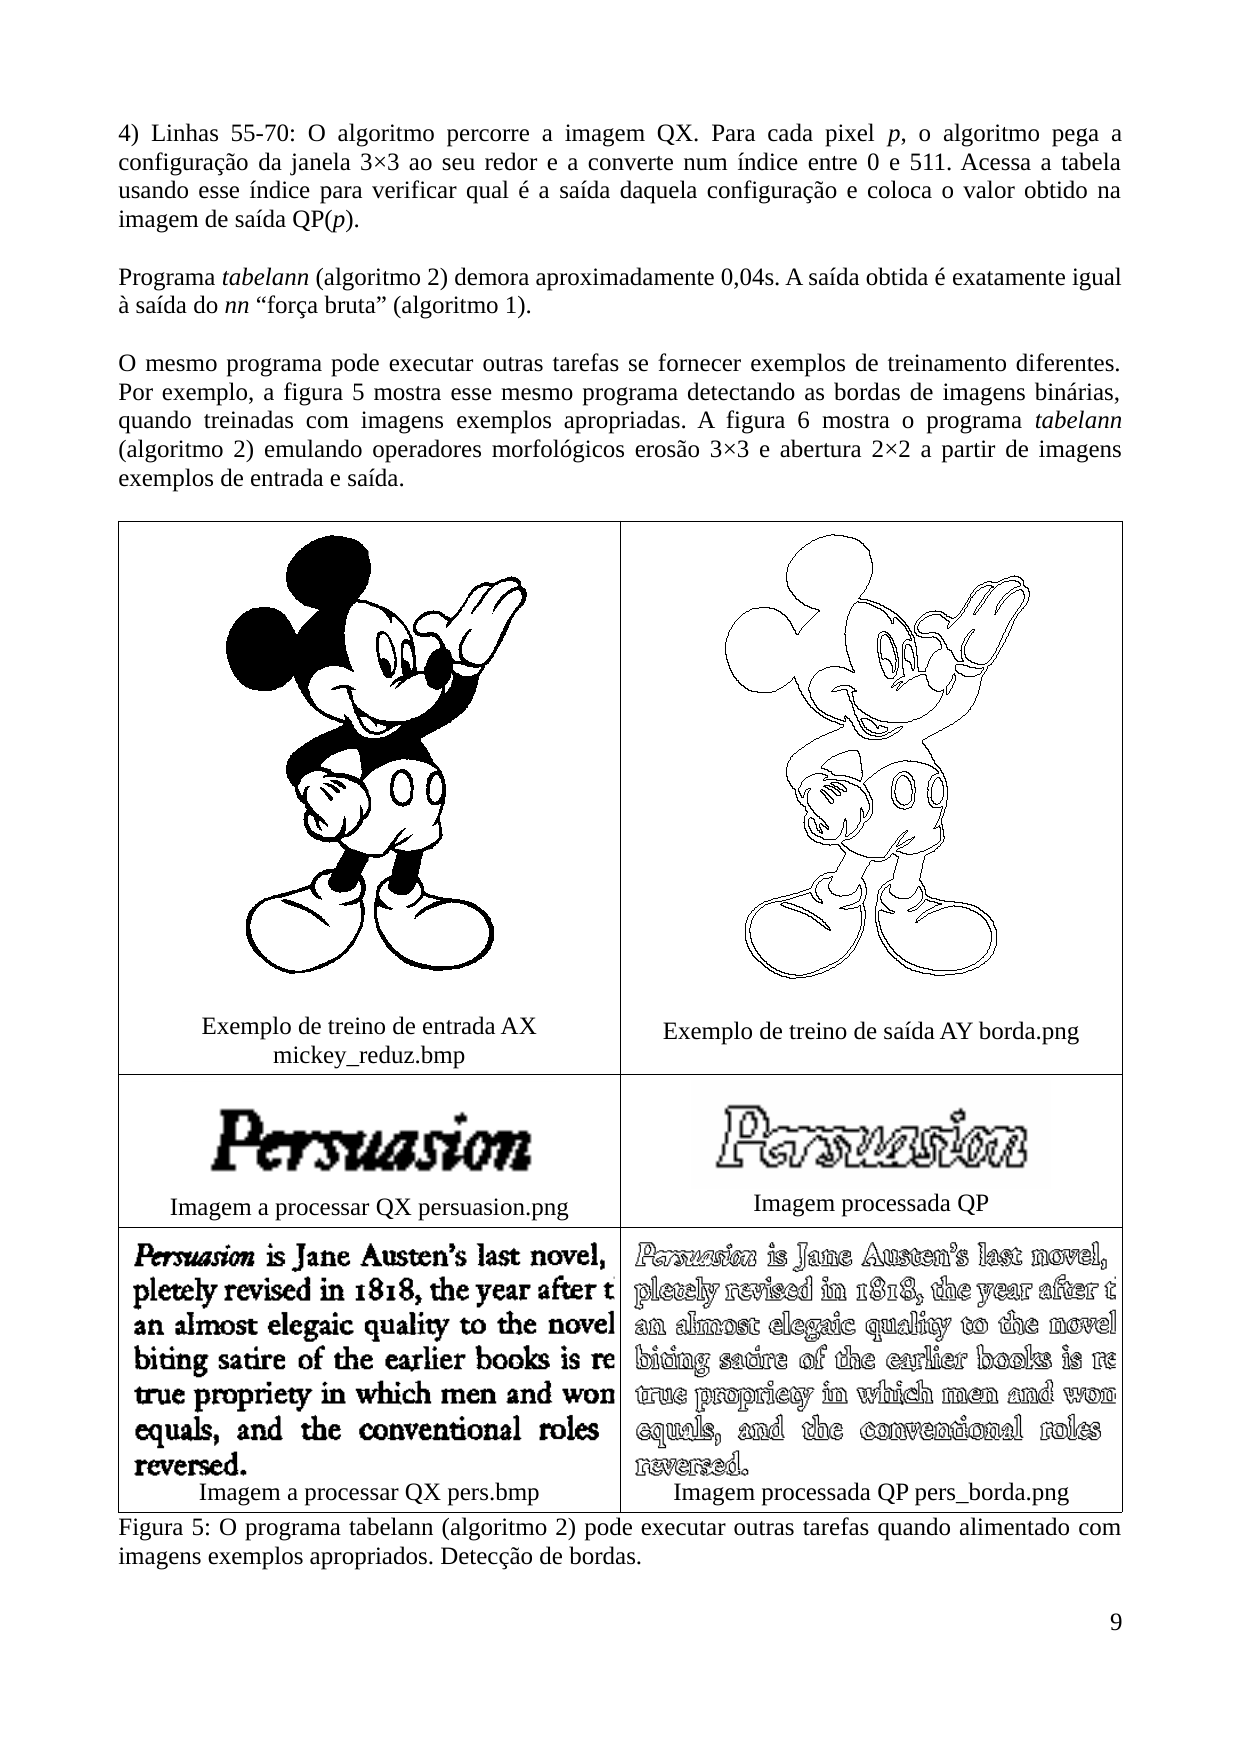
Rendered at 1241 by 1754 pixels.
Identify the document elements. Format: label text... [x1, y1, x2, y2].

table_cell Imagem processada QP [621, 1075, 1122, 1227]
table_cell Imagem a processar QX pers.bmp [119, 1228, 620, 1512]
picture [182, 1080, 556, 1193]
picture [123, 1232, 615, 1478]
text 4) Linhas 55-70: O algoritmo percorre a imagem QX. Para cada pixel p, o algoritmo pega a configuração da janela 3×3 ao seu redor e a converte num índice entre 0 e 511. Acessa a tabela usando esse índice para verificar qual é a saída daquela configuração e coloca o valor obtido na imagem de saída QP(p). [118, 118, 1122, 233]
picture [703, 526, 1039, 1017]
text Programa tabelann (algoritmo 2) demora aproximadamente 0,04s. A saída obtida é exatamente igual à saída do nn “força bruta” (algoritmo 1). [118, 262, 1122, 319]
text Figura 5: O programa tabelann (algoritmo 2) pode executar outras tarefas quando alimentado com imagens exemplos apropriados. Detecção de bordas. [118, 1513, 1122, 1569]
table_header Exemplo de treino de entrada AX mickey_reduz.bmp [119, 522, 620, 1074]
table_cell Imagem processada QP pers_borda.png [621, 1228, 1122, 1512]
table_cell Imagem a processar QX persuasion.png [119, 1075, 620, 1227]
picture [203, 526, 535, 1012]
picture [691, 1080, 1051, 1189]
table_header Exemplo de treino de saída AY borda.png [621, 522, 1122, 1074]
text O mesmo programa pode executar outras tarefas se fornecer exemplos de treinamento diferentes. Por exemplo, a figura 5 mostra esse mesmo programa detectando as bordas de imagens binárias, quando treinadas com imagens exemplos apropriadas. A figura 6 mostra o programa tabelann (algoritmo 2) emulando operadores morfológicos erosão 3×3 e abertura 2×2 a partir de imagens exemplos de entrada e saída. [118, 348, 1122, 492]
picture [625, 1232, 1117, 1478]
